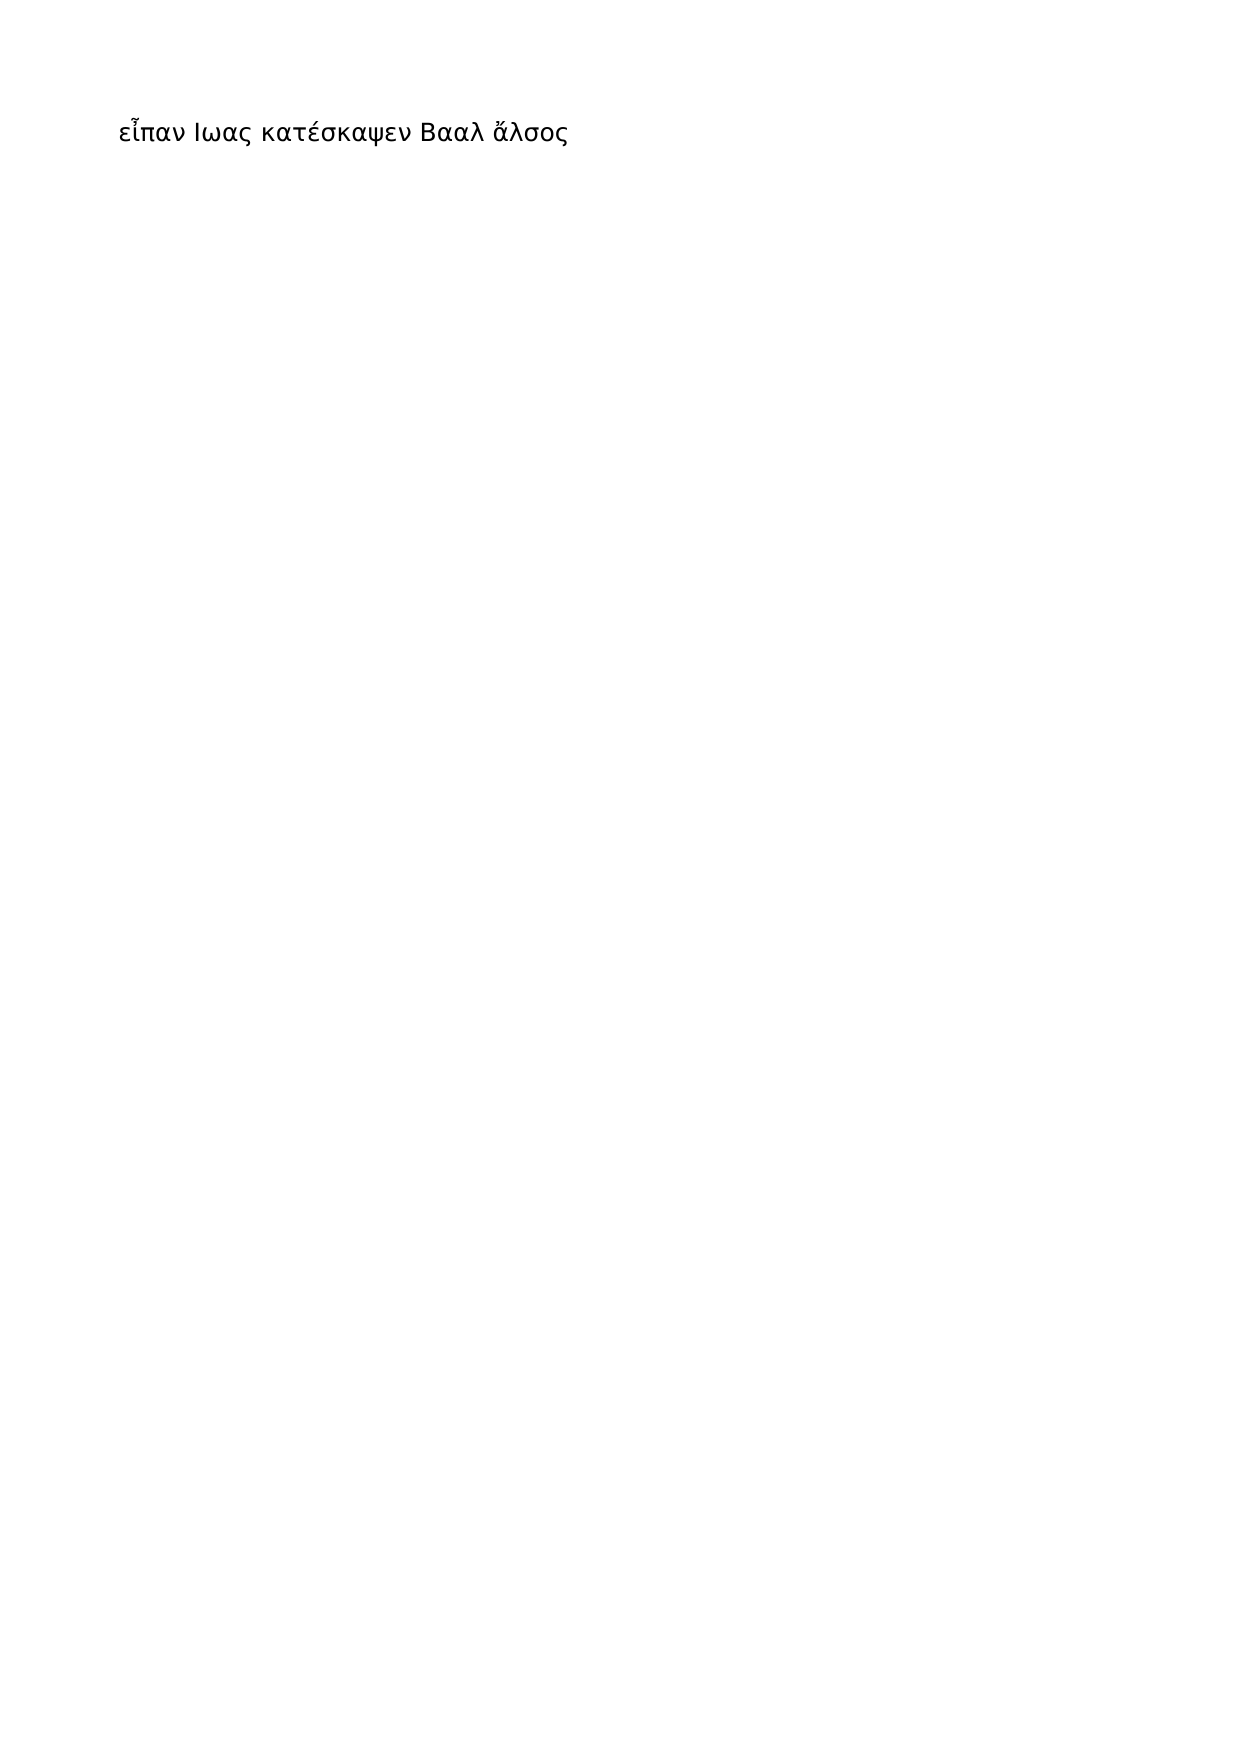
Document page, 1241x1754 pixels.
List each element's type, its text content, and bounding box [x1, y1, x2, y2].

text εἶπαν Ιωας κατέσκαψεν Βααλ ἄλσος [118, 118, 1122, 147]
